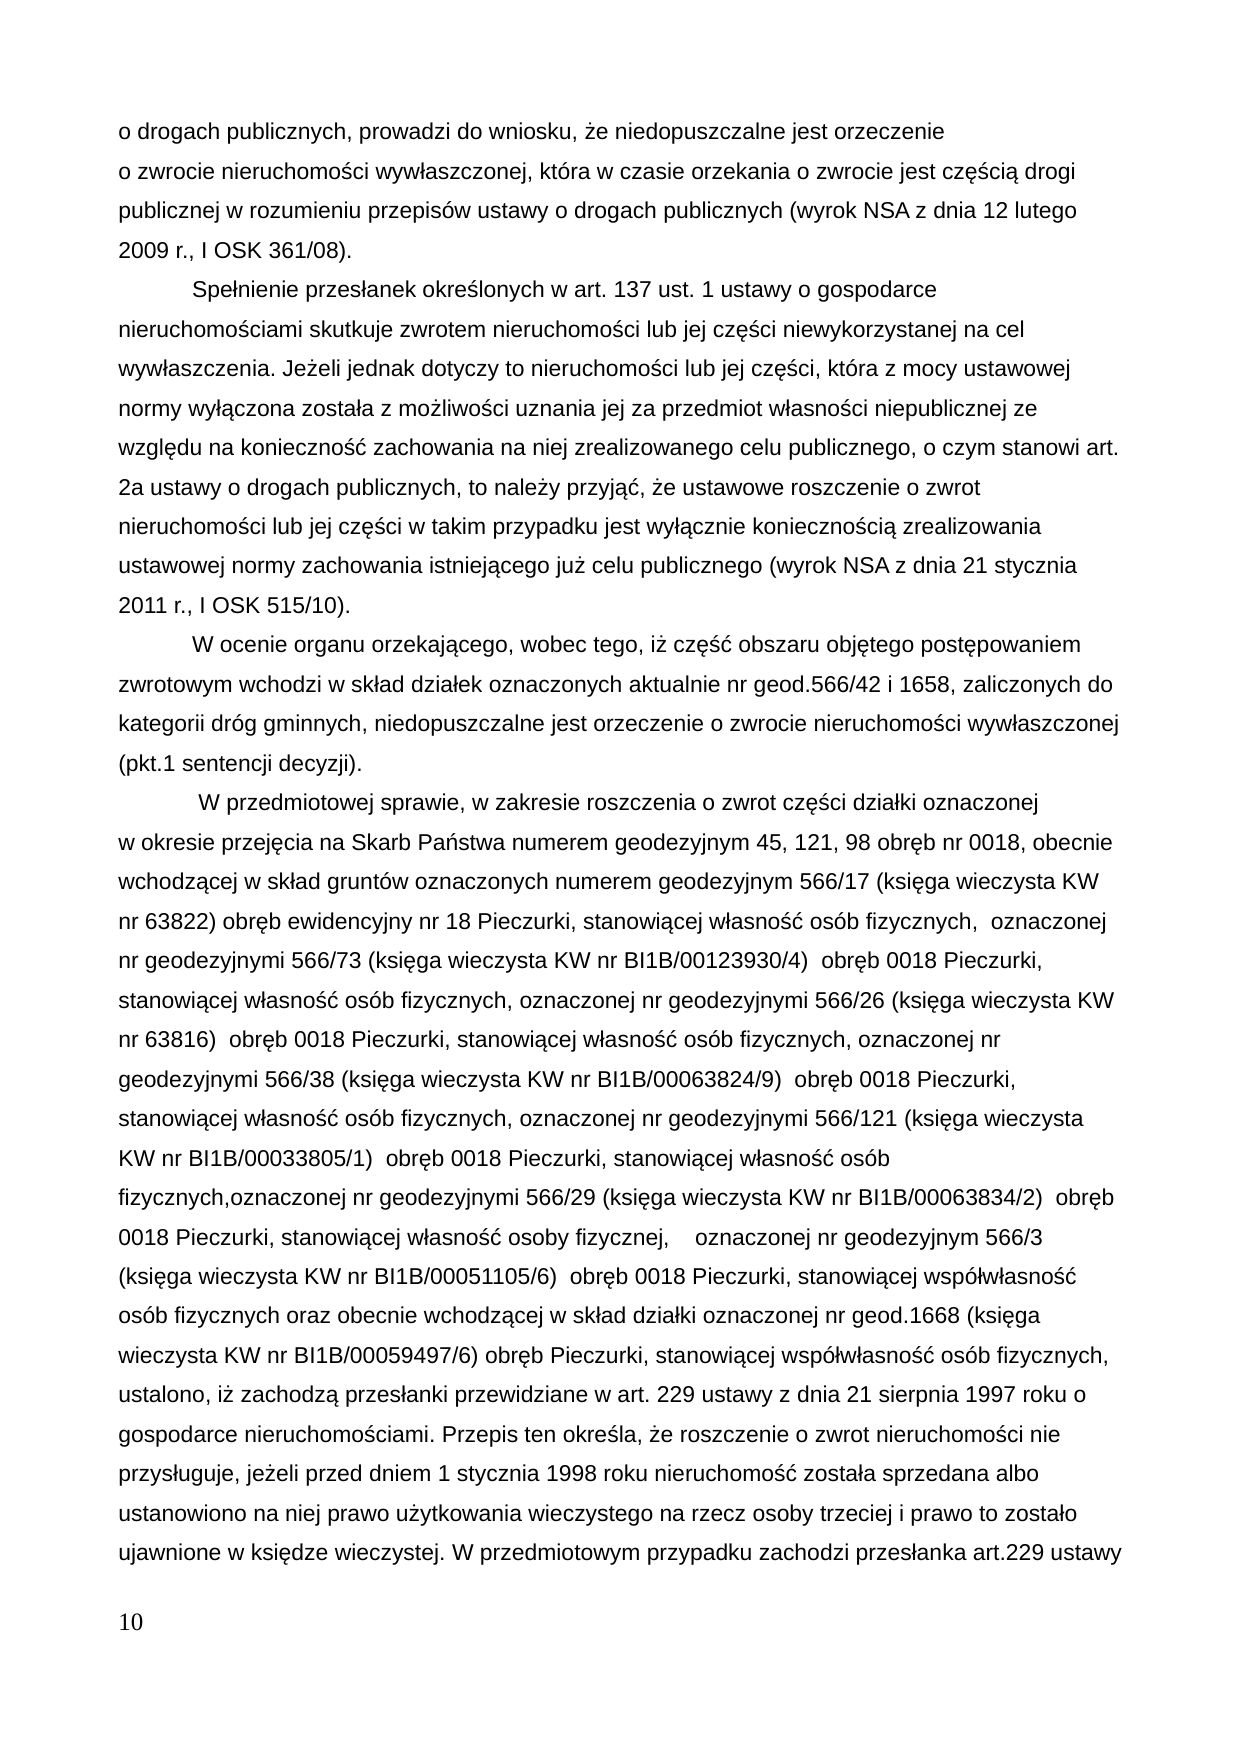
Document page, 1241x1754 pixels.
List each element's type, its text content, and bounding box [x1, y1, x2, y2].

text W ocenie organu orzekającego, wobec tego, iż część obszaru objętego postępowaniem zwrotowym wchodzi w skład działek oznaczonych aktualnie nr geod.566/42 i 1658, zaliczonych do kategorii dróg gminnych, niedopuszczalne jest orzeczenie o zwrocie nieruchomości wywłaszczonej (pkt.1 sentencji decyzji). [118, 631, 1122, 776]
text o drogach publicznych, prowadzi do wniosku, że niedopuszczalne jest orzeczenie o zwrocie nieruchomości wywłaszczonej, która w czasie orzekania o zwrocie jest częścią drogi publicznej w rozumieniu przepisów ustawy o drogach publicznych (wyrok NSA z dnia 12 lutego 2009 r., I OSK 361/08). [118, 118, 1122, 263]
text W przedmiotowej sprawie, w zakresie roszczenia o zwrot części działki oznaczonej w okresie przejęcia na Skarb Państwa numerem geodezyjnym 45, 121, 98 obręb nr 0018, obecnie wchodzącej w skład gruntów oznaczonych numerem geodezyjnym 566/17 (księga wieczysta KW nr 63822) obręb ewidencyjny nr 18 Pieczurki, stanowiącej własność osób fizycznych, oznaczonej nr geodezyjnymi 566/73 (księga wieczysta KW nr BI1B/00123930/4) obręb 0018 Pieczurki, stanowiącej własność osób fizycznych, oznaczonej nr geodezyjnymi 566/26 (księga wieczysta KW nr 63816) obręb 0018 Pieczurki, stanowiącej własność osób fizycznych, oznaczonej nr geodezyjnymi 566/38 (księga wieczysta KW nr BI1B/00063824/9) obręb 0018 Pieczurki, stanowiącej własność osób fizycznych, oznaczonej nr geodezyjnymi 566/121 (księga wieczysta KW nr BI1B/00033805/1) obręb 0018 Pieczurki, stanowiącej własność osób fizycznych,oznaczonej nr geodezyjnymi 566/29 (księga wieczysta KW nr BI1B/00063834/2) obręb 0018 Pieczurki, stanowiącej własność osoby fizycznej, oznaczonej nr geodezyjnym 566/3 (księga wieczysta KW nr BI1B/00051105/6) obręb 0018 Pieczurki, stanowiącej współwłasność osób fizycznych oraz obecnie wchodzącej w skład działki oznaczonej nr geod.1668 (księga wieczysta KW nr BI1B/00059497/6) obręb Pieczurki, stanowiącej współwłasność osób fizycznych, ustalono, iż zachodzą przesłanki przewidziane w art. 229 ustawy z dnia 21 sierpnia 1997 roku o gospodarce nieruchomościami. Przepis ten określa, że roszczenie o zwrot nieruchomości nie przysługuje, jeżeli przed dniem 1 stycznia 1998 roku nieruchomość została sprzedana albo ustanowiono na niej prawo użytkowania wieczystego na rzecz osoby trzeciej i prawo to zostało ujawnione w księdze wieczystej. W przedmiotowym przypadku zachodzi przesłanka art.229 ustawy [118, 789, 1122, 1566]
text Spełnienie przesłanek określonych w art. 137 ust. 1 ustawy o gospodarce nieruchomościami skutkuje zwrotem nieruchomości lub jej części niewykorzystanej na cel wywłaszczenia. Jeżeli jednak dotyczy to nieruchomości lub jej części, która z mocy ustawowej normy wyłączona została z możliwości uznania jej za przedmiot własności niepublicznej ze względu na konieczność zachowania na niej zrealizowanego celu publicznego, o czym stanowi art. 2a ustawy o drogach publicznych, to należy przyjąć, że ustawowe roszczenie o zwrot nieruchomości lub jej części w takim przypadku jest wyłącznie koniecznością zrealizowania ustawowej normy zachowania istniejącego już celu publicznego (wyrok NSA z dnia 21 stycznia 2011 r., I OSK 515/10). [118, 276, 1122, 618]
